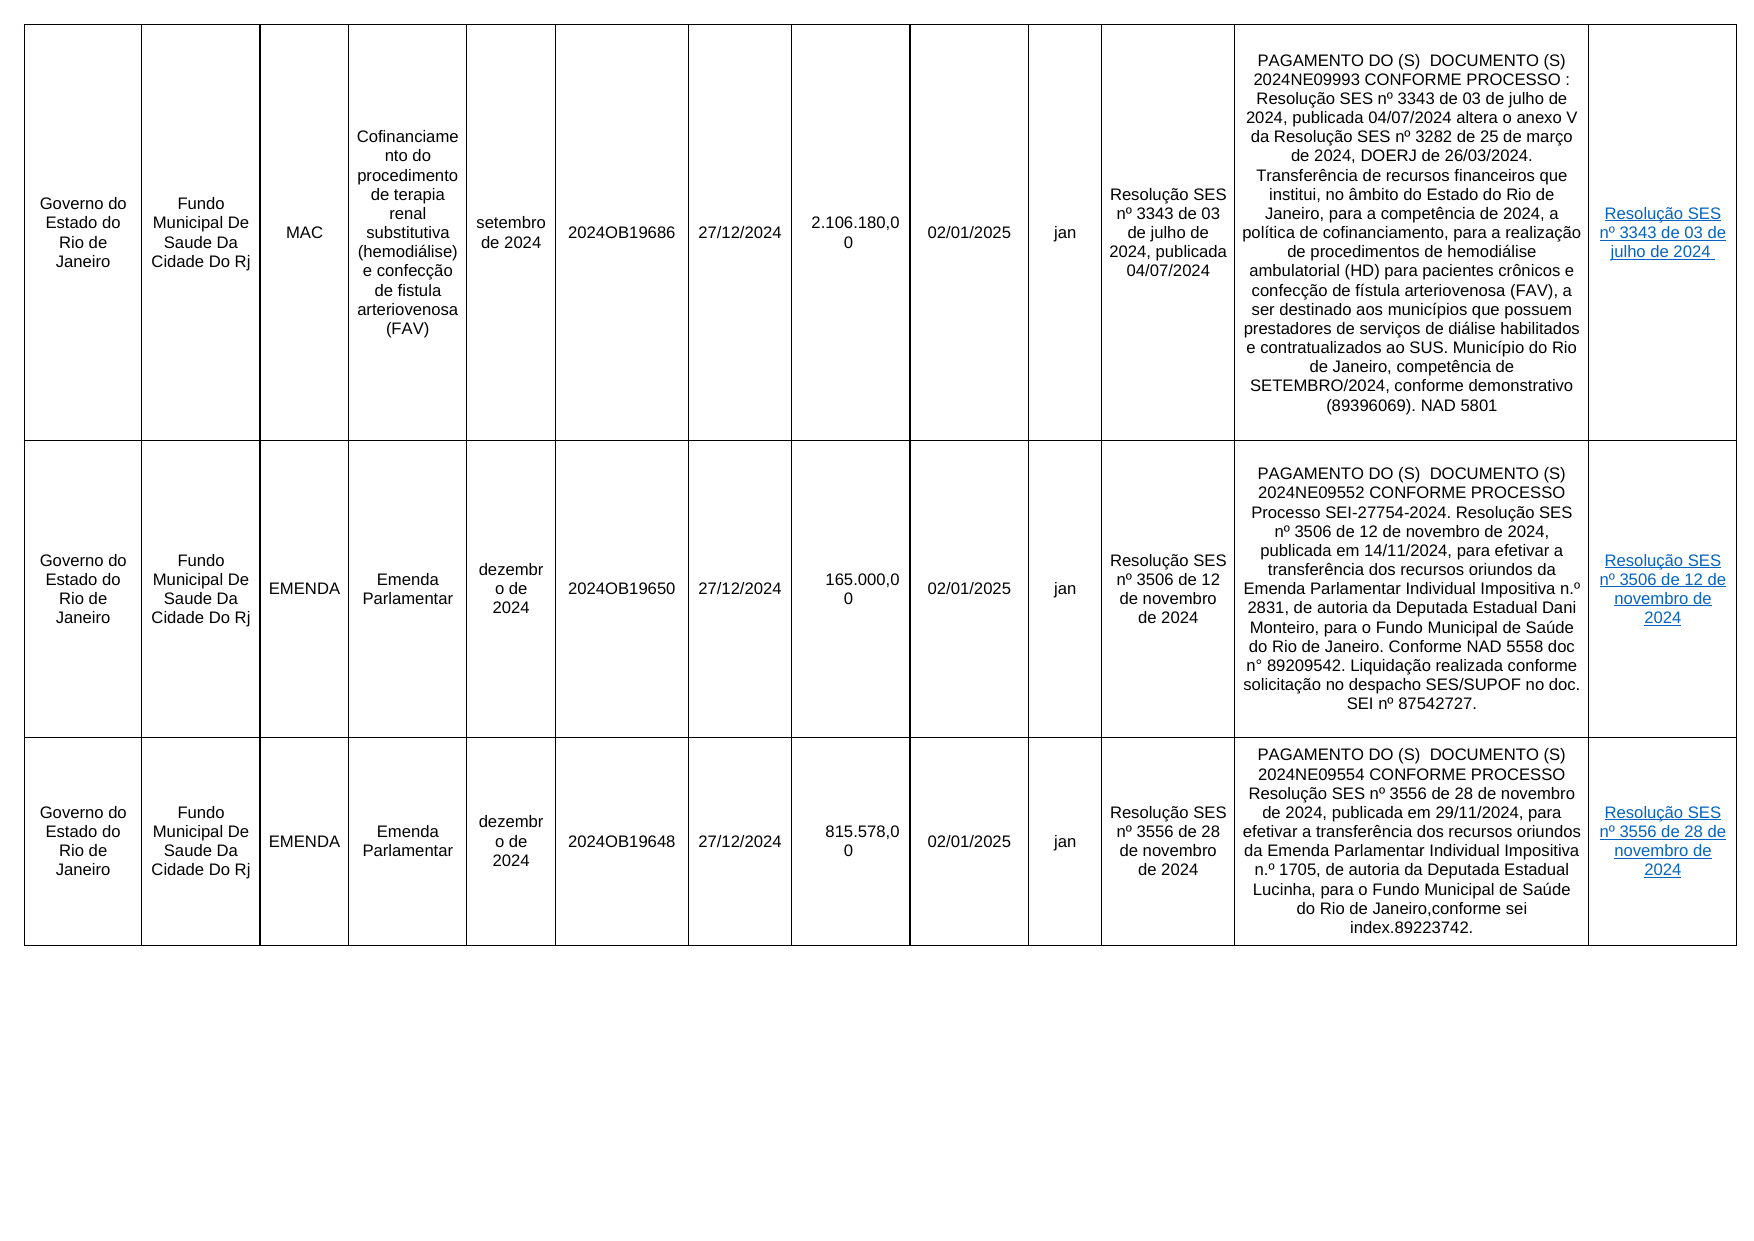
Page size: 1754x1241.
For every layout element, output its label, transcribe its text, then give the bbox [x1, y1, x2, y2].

table_cell EMENDA [261, 738, 348, 944]
table_cell 165.000,00 [792, 441, 909, 737]
table_cell dezembro de 2024 [467, 441, 555, 737]
table_cell 02/01/2025 [911, 441, 1028, 737]
table_cell 815.578,00 [792, 738, 909, 944]
table_cell EMENDA [261, 441, 348, 737]
table_cell dezembro de 2024 [467, 738, 555, 944]
table_cell 27/12/2024 [689, 441, 791, 737]
table_cell jan [1029, 441, 1101, 737]
table_cell 27/12/2024 [689, 738, 791, 944]
table_cell 02/01/2025 [911, 25, 1028, 440]
table_cell Resolução SES nº 3556 de 28 de novembro de 2024 [1102, 738, 1234, 944]
table_cell Cofinanciamento do procedimento de terapia renal substitutiva (hemodiálise) e confecção de fistula arteriovenosa (FAV) [349, 25, 466, 440]
table_cell Fundo Municipal De Saude Da Cidade Do Rj [142, 441, 259, 737]
table_cell Resolução SES nº 3343 de 03 de julho de 2024 [1589, 25, 1736, 440]
table_cell Resolução SES nº 3343 de 03 de julho de 2024, publicada 04/07/2024 [1102, 25, 1234, 440]
table_cell jan [1029, 25, 1101, 440]
table_cell PAGAMENTO DO (S) DOCUMENTO (S) 2024NE09993 CONFORME PROCESSO : Resolução SES nº 3343 de 03 de julho de 2024, publicada 04/07/2024 altera o anexo V da Resolução SES nº 3282 de 25 de março de 2024, DOERJ de 26/03/2024. Transferência de recursos financeiros que institui, no âmbito do Estado do Rio de Janeiro, para a competência de 2024, a política de cofinanciamento, para a realização de procedimentos de hemodiálise ambulatorial (HD) para pacientes crônicos e confecção de fístula arteriovenosa (FAV), a ser destinado aos municípios que possuem prestadores de serviços de diálise habilitados e contratualizados ao SUS. Município do Rio de Janeiro, competência de SETEMBRO/2024, conforme demonstrativo (89396069). NAD 5801 [1235, 25, 1588, 440]
table_cell Emenda Parlamentar [349, 738, 466, 944]
table_cell PAGAMENTO DO (S) DOCUMENTO (S) 2024NE09552 CONFORME PROCESSO Processo SEI-27754-2024. Resolução SES nº 3506 de 12 de novembro de 2024, publicada em 14/11/2024, para efetivar a transferência dos recursos oriundos da Emenda Parlamentar Individual Impositiva n.º 2831, de autoria da Deputada Estadual Dani Monteiro, para o Fundo Municipal de Saúde do Rio de Janeiro. Conforme NAD 5558 doc n° 89209542. Liquidação realizada conforme solicitação no despacho SES/SUPOF no doc. SEI nº 87542727. [1235, 441, 1588, 737]
table_cell Fundo Municipal De Saude Da Cidade Do Rj [142, 25, 259, 440]
table_cell 2024OB19648 [556, 738, 688, 944]
table_cell 2.106.180,00 [792, 25, 909, 440]
table_cell PAGAMENTO DO (S) DOCUMENTO (S) 2024NE09554 CONFORME PROCESSO Resolução SES nº 3556 de 28 de novembro de 2024, publicada em 29/11/2024, para efetivar a transferência dos recursos oriundos da Emenda Parlamentar Individual Impositiva n.º 1705, de autoria da Deputada Estadual Lucinha, para o Fundo Municipal de Saúde do Rio de Janeiro,conforme sei index.89223742. [1235, 738, 1588, 944]
table_cell 2024OB19686 [556, 25, 688, 440]
table_cell MAC [261, 25, 348, 440]
table_cell Governo do Estado do Rio de Janeiro [25, 441, 141, 737]
table_cell 2024OB19650 [556, 441, 688, 737]
table_cell Emenda Parlamentar [349, 441, 466, 737]
table_cell Resolução SES nº 3506 de 12 de novembro de 2024 [1102, 441, 1234, 737]
table_cell jan [1029, 738, 1101, 944]
table_cell Governo do Estado do Rio de Janeiro [25, 25, 141, 440]
table_cell setembro de 2024 [467, 25, 555, 440]
table_cell Governo do Estado do Rio de Janeiro [25, 738, 141, 944]
table_cell Fundo Municipal De Saude Da Cidade Do Rj [142, 738, 259, 944]
table_cell 27/12/2024 [689, 25, 791, 440]
table_cell 02/01/2025 [911, 738, 1028, 944]
table_cell Resolução SES nº 3556 de 28 de novembro de 2024 [1589, 738, 1736, 944]
table_cell Resolução SES nº 3506 de 12 de novembro de 2024 [1589, 441, 1736, 737]
